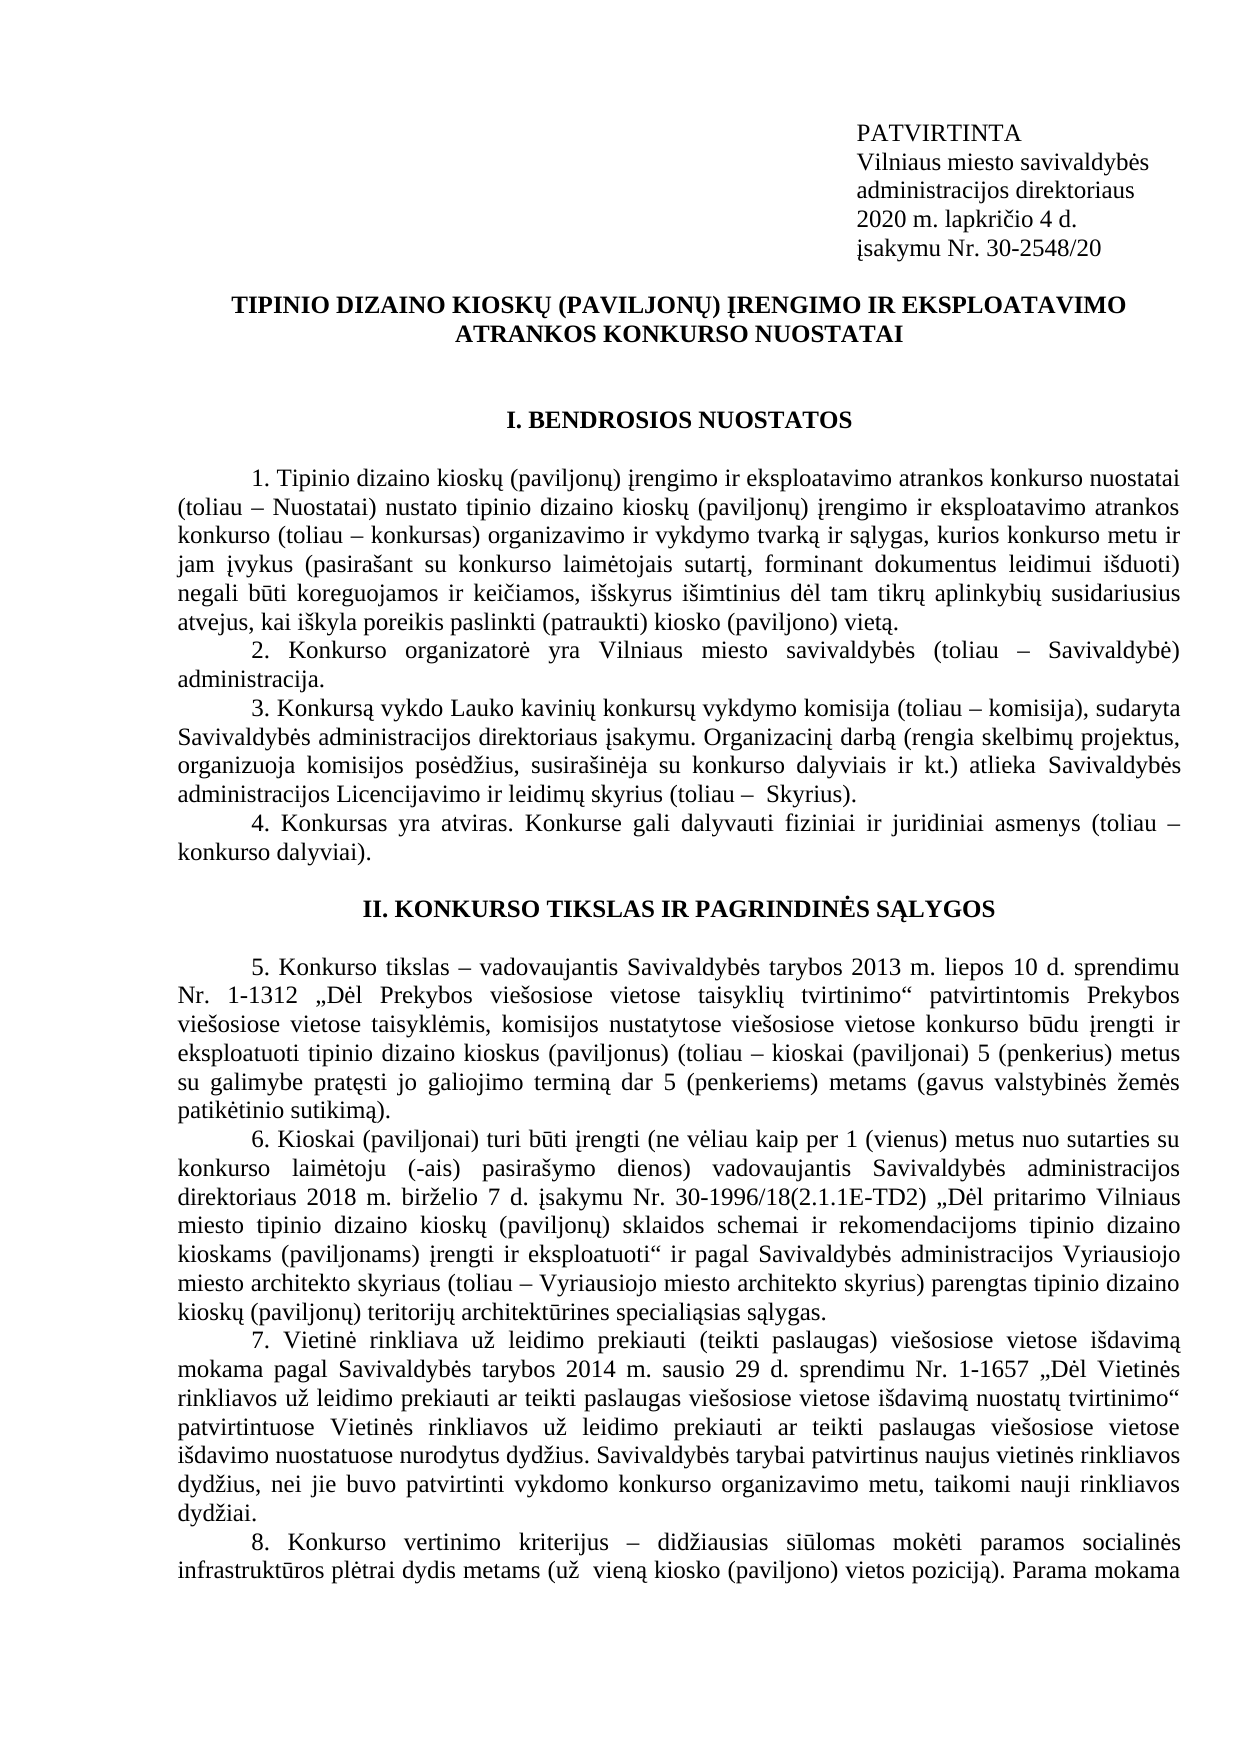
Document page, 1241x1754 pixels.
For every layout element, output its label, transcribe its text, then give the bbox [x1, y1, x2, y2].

text 2. Konkurso organizatorė yra Vilniaus miesto savivaldybės (toliau – Savivaldybė) administracija. [177, 636, 1181, 693]
text 1. Tipinio dizaino kioskų (paviljonų) įrengimo ir eksploatavimo atrankos konkurso nuostatai (toliau – Nuostatai) nustato tipinio dizaino kioskų (paviljonų) įrengimo ir eksploatavimo atrankos konkurso (toliau – konkursas) organizavimo ir vykdymo tvarką ir sąlygas, kurios konkurso metu ir jam įvykus (pasirašant su konkurso laimėtojais sutartį, forminant dokumentus leidimui išduoti) negali būti koreguojamos ir keičiamos, išskyrus išimtinius dėl tam tikrų aplinkybių susidariusius atvejus, kai iškyla poreikis paslinkti (patraukti) kiosko (paviljono) vietą. [177, 463, 1181, 636]
text 3. Konkursą vykdo Lauko kavinių konkursų vykdymo komisija (toliau – komisija), sudaryta Savivaldybės administracijos direktoriaus įsakymu. Organizacinį darbą (rengia skelbimų projektus, organizuoja komisijos posėdžius, susirašinėja su konkurso dalyviais ir kt.) atlieka Savivaldybės administracijos Licencijavimo ir leidimų skyrius (toliau – Skyrius). [177, 693, 1181, 808]
text įsakymu Nr. 30-2548/20 [856, 233, 1181, 262]
text 4. Konkursas yra atviras. Konkurse gali dalyvauti fiziniai ir juridiniai asmenys (toliau – konkurso dalyviai). [177, 808, 1181, 866]
text 2020 m. lapkričio 4 d. [856, 204, 1181, 233]
text PATVIRTINTA [856, 118, 1181, 147]
subtitle I. BENDROSIOS NUOSTATOS [177, 406, 1181, 434]
text 5. Konkurso tikslas – vadovaujantis Savivaldybės tarybos 2013 m. liepos 10 d. sprendimu Nr. 1-1312 „Dėl Prekybos viešosiose vietose taisyklių tvirtinimo“ patvirtintomis Prekybos viešosiose vietose taisyklėmis, komisijos nustatytose viešosiose vietose konkurso būdu įrengti ir eksploatuoti tipinio dizaino kioskus (paviljonus) (toliau – kioskai (paviljonai) 5 (penkerius) metus su galimybe pratęsti jo galiojimo terminą dar 5 (penkeriems) metams (gavus valstybinės žemės patikėtinio sutikimą). [177, 952, 1181, 1124]
text 8. Konkurso vertinimo kriterijus – didžiausias siūlomas mokėti paramos socialinės infrastruktūros plėtrai dydis metams (už vieną kiosko (paviljono) vietos poziciją). Parama mokama [177, 1527, 1181, 1584]
text 7. Vietinė rinkliava už leidimo prekiauti (teikti paslaugas) viešosiose vietose išdavimą mokama pagal Savivaldybės tarybos 2014 m. sausio 29 d. sprendimu Nr. 1-1657 „Dėl Vietinės rinkliavos už leidimo prekiauti ar teikti paslaugas viešosiose vietose išdavimą nuostatų tvirtinimo“ patvirtintuose Vietinės rinkliavos už leidimo prekiauti ar teikti paslaugas viešosiose vietose išdavimo nuostatuose nurodytus dydžius. Savivaldybės tarybai patvirtinus naujus vietinės rinkliavos dydžius, nei jie buvo patvirtinti vykdomo konkurso organizavimo metu, taikomi nauji rinkliavos dydžiai. [177, 1326, 1181, 1527]
text TIPINIO DIZAINO KIOSKŲ (PAVILJONŲ) ĮRENGIMO IR EKSPLOATAVIMO ATRANKOS KONKURSO NUOSTATAI [177, 291, 1181, 348]
subtitle II. KONKURSO TIKSLAS IR PAGRINDINĖS SĄLYGOS [177, 894, 1181, 923]
text Vilniaus miesto savivaldybės administracijos direktoriaus [856, 147, 1181, 204]
text 6. Kioskai (paviljonai) turi būti įrengti (ne vėliau kaip per 1 (vienus) metus nuo sutarties su konkurso laimėtoju (-ais) pasirašymo dienos) vadovaujantis Savivaldybės administracijos direktoriaus 2018 m. birželio 7 d. įsakymu Nr. 30-1996/18(2.1.1E-TD2) „Dėl pritarimo Vilniaus miesto tipinio dizaino kioskų (paviljonų) sklaidos schemai ir rekomendacijoms tipinio dizaino kioskams (paviljonams) įrengti ir eksploatuoti“ ir pagal Savivaldybės administracijos Vyriausiojo miesto architekto skyriaus (toliau – Vyriausiojo miesto architekto skyrius) parengtas tipinio dizaino kioskų (paviljonų) teritorijų architektūrines specialiąsias sąlygas. [177, 1124, 1181, 1326]
